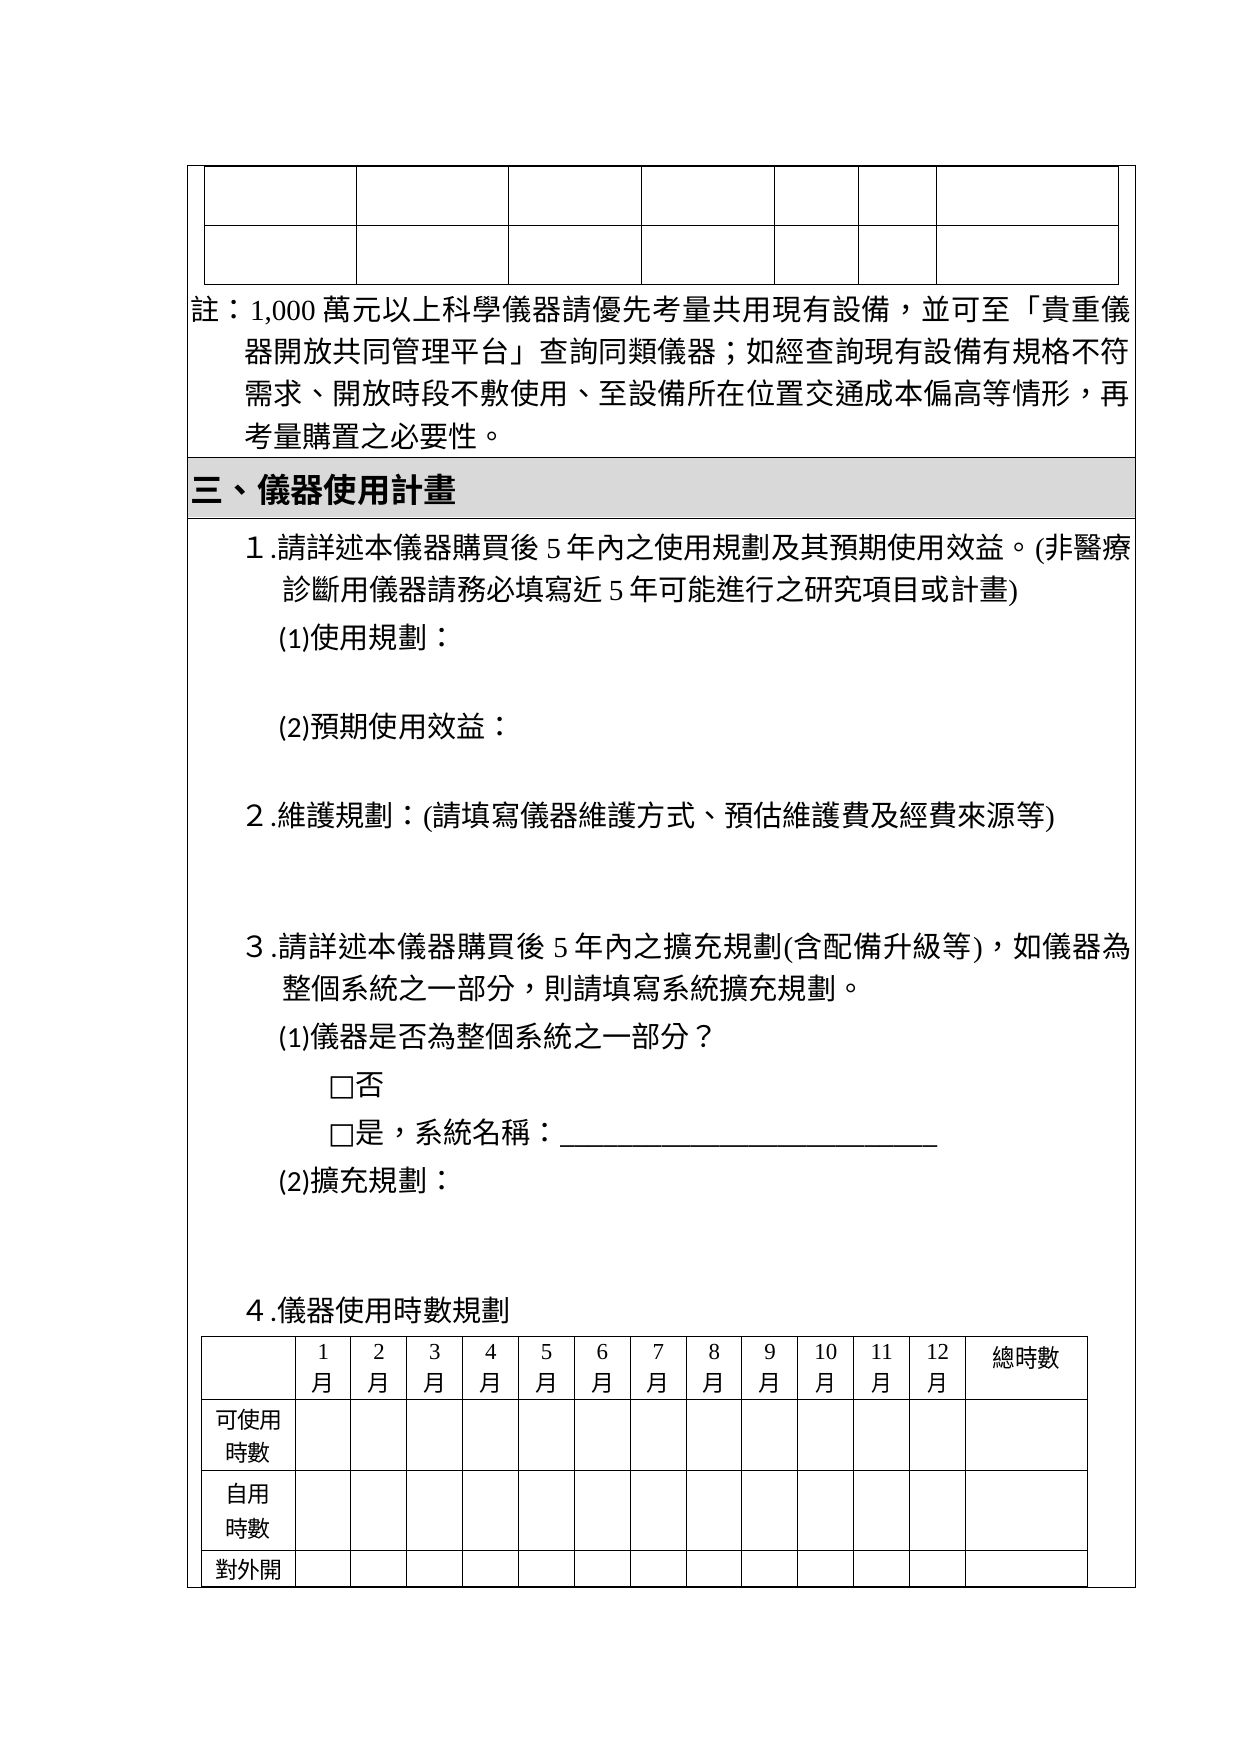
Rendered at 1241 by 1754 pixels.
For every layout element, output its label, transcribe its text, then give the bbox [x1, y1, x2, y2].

table_cell [798, 1551, 853, 1586]
table_header 8月 [687, 1337, 741, 1399]
table_cell [775, 226, 858, 284]
table_cell [296, 1551, 350, 1586]
table_cell [205, 167, 356, 224]
table_cell [642, 167, 774, 224]
table_cell [575, 1400, 630, 1470]
table_cell [631, 1400, 686, 1470]
table_cell [296, 1400, 350, 1470]
table_header 11月 [854, 1337, 909, 1399]
table_cell [966, 1400, 1087, 1470]
table_cell [854, 1400, 909, 1470]
table_cell [687, 1551, 741, 1586]
table_cell [519, 1471, 574, 1550]
table_cell [966, 1551, 1087, 1586]
table_cell [910, 1471, 965, 1550]
table_header 3月 [407, 1337, 462, 1399]
table_cell [205, 226, 356, 284]
table_cell [798, 1471, 853, 1550]
table_cell [463, 1471, 518, 1550]
table_cell [742, 1471, 797, 1550]
table_header [202, 1337, 295, 1399]
table_header 6月 [575, 1337, 630, 1399]
table_header 9月 [742, 1337, 797, 1399]
table_cell [509, 226, 641, 284]
table_cell [631, 1471, 686, 1550]
table_cell 可使用時數 [202, 1400, 295, 1470]
table_cell １.請詳述本儀器購買後5年內之使用規劃及其預期使用效益。(非醫療診斷用儀器請務必填寫近5年可能進行之研究項目或計畫) (1)使用規劃： (2)預期使用效益： ２.維護規劃：(請填寫儀器維護方式、預估維護費及經費來源等) ３.請詳述本儀器購買後5年內之擴充規劃(含配備升級等)，如儀器為整個系統之一部分，則請填寫系統擴充規劃。 (1)儀器是否為整個系統之一部分？ □否 □是，系統名稱：__________________________ (2)擴充規劃： ４.儀器使用時數規劃 [188, 519, 1135, 1587]
table_header 10月 [798, 1337, 853, 1399]
table_cell [575, 1551, 630, 1586]
table_cell [687, 1400, 741, 1470]
table_cell 對外開 [202, 1551, 295, 1586]
table_cell [775, 167, 858, 224]
table_cell [631, 1551, 686, 1586]
table_cell [407, 1400, 462, 1470]
table_cell 自用 時數 [202, 1471, 295, 1550]
table_cell [575, 1471, 630, 1550]
table_cell [509, 167, 641, 224]
table_cell 三、儀器使用計畫 [188, 458, 1135, 517]
table_header 4月 [463, 1337, 518, 1399]
table_header 1月 [296, 1337, 350, 1399]
table_cell [407, 1471, 462, 1550]
table_cell [966, 1471, 1087, 1550]
table_cell 註：1,000萬元以上科學儀器請優先考量共用現有設備，並可至「貴重儀器開放共同管理平台」查詢同類儀器；如經查詢現有設備有規格不符需求、開放時段不敷使用、至設備所在位置交通成本偏高等情形，再考量購置之必要性。 [188, 166, 1135, 457]
table_cell [742, 1400, 797, 1470]
table_cell [463, 1400, 518, 1470]
table_cell [910, 1551, 965, 1586]
table_cell [798, 1400, 853, 1470]
table_header 2月 [351, 1337, 406, 1399]
table_cell [519, 1400, 574, 1470]
table_cell [463, 1551, 518, 1586]
table_cell [742, 1551, 797, 1586]
table_cell [687, 1471, 741, 1550]
table_header 7月 [631, 1337, 686, 1399]
table_cell [642, 226, 774, 284]
table_cell [351, 1551, 406, 1586]
table_cell [357, 167, 508, 224]
table_cell [910, 1400, 965, 1470]
table_cell [357, 226, 508, 284]
table_cell [854, 1551, 909, 1586]
table_header 12月 [910, 1337, 965, 1399]
table_cell [351, 1471, 406, 1550]
table_cell [937, 226, 1118, 284]
table_cell [854, 1471, 909, 1550]
table_header 總時數 [966, 1337, 1087, 1399]
table_cell [296, 1471, 350, 1550]
table_cell [859, 167, 936, 224]
table_cell [407, 1551, 462, 1586]
table_cell [351, 1400, 406, 1470]
table_cell [519, 1551, 574, 1586]
table_header 5月 [519, 1337, 574, 1399]
table_cell [859, 226, 936, 284]
table_cell [937, 167, 1118, 224]
